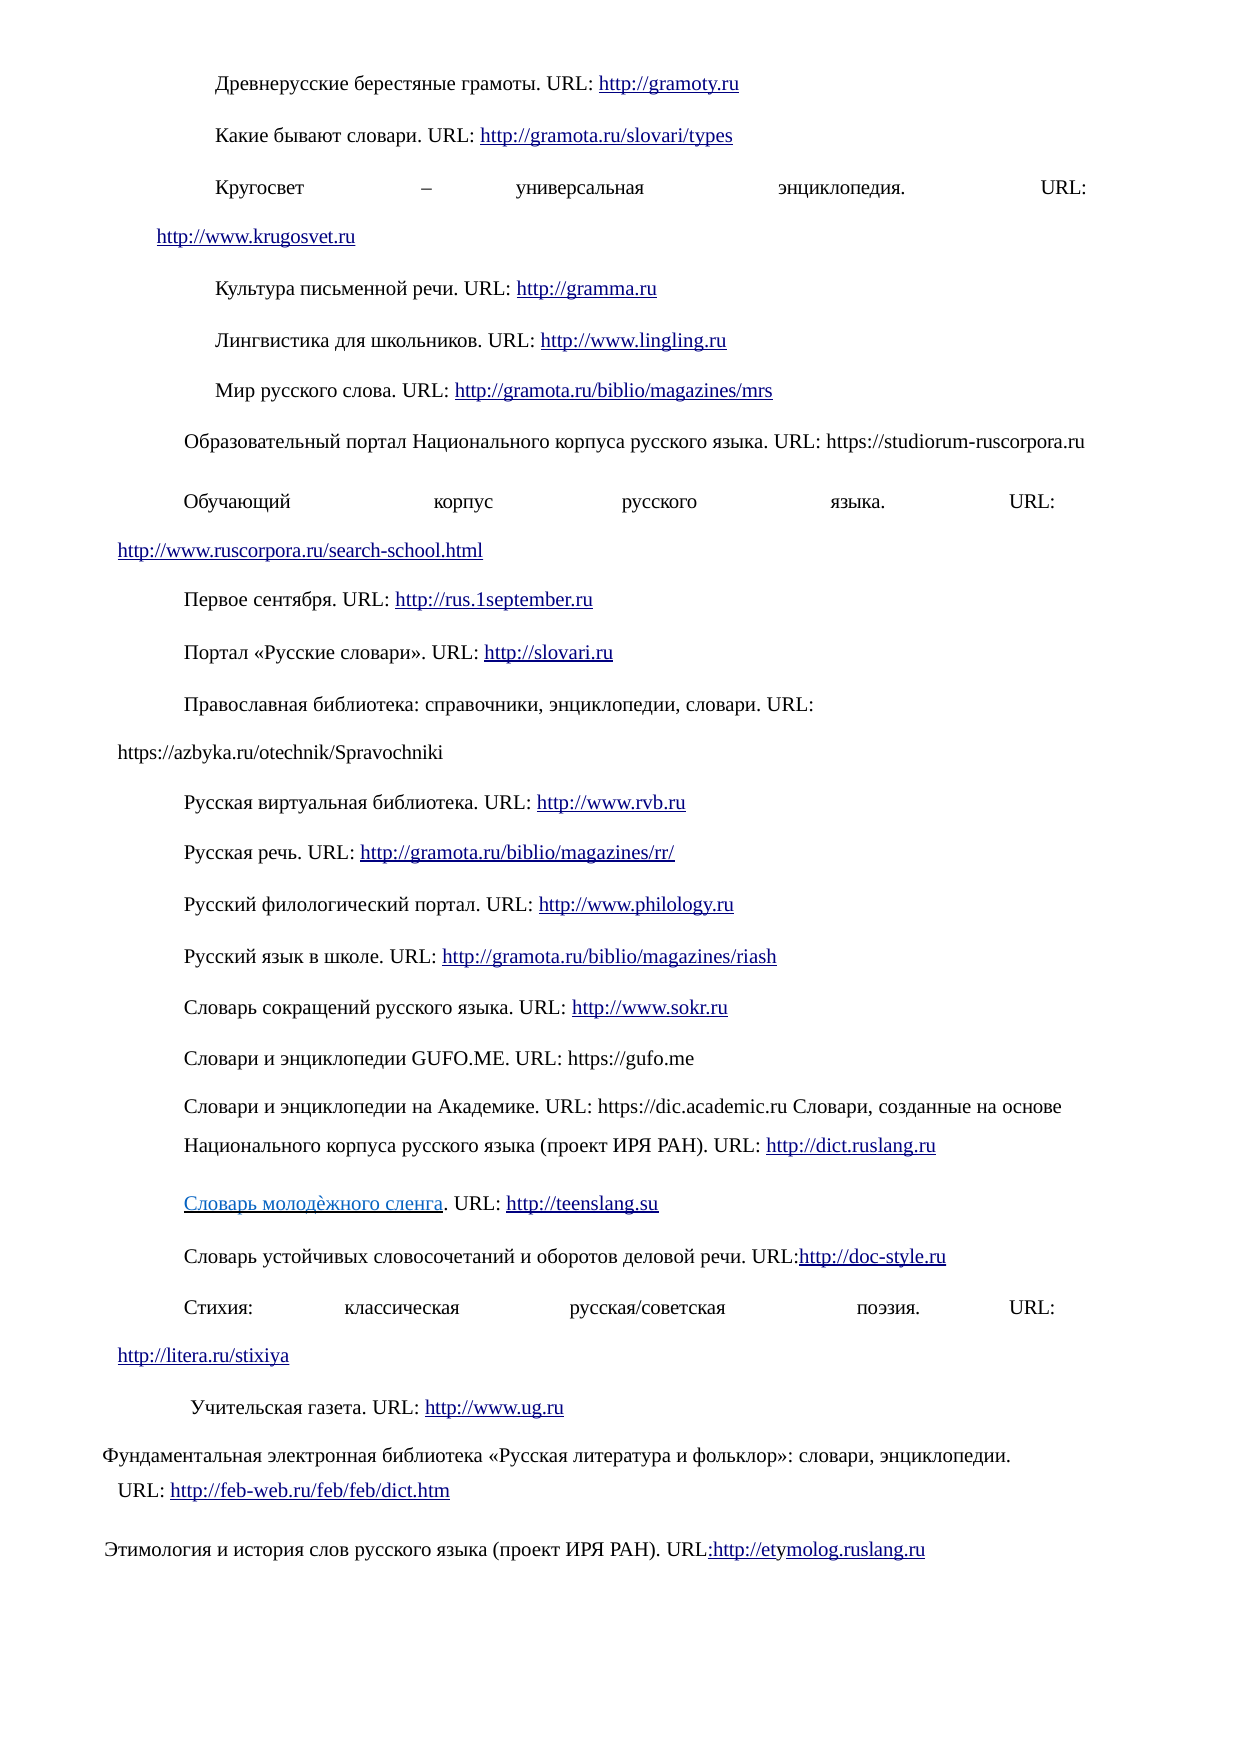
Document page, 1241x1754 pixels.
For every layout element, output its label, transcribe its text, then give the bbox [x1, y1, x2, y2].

text Русский язык в школе. URL: http://gramota.ru/biblio/magazines/riash Cловарь сокращений русского языка. URL: http://www.sokr.ru Словари и энциклопедии GUFO.ME. URL: https://gufo.me [183, 944, 807, 1070]
text Словарь устойчивых словосочетаний и оборотов деловой речи. URL:http://doc-style.ru [183, 1248, 1136, 1267]
text Мир русского слова. URL: http://gramota.ru/biblio/magazines/mrs [215, 381, 1136, 402]
text Православная библиотека: справочники, энциклопедии, словари. URL: https://azbyka.ru/otechnik/Spravochniki [117, 692, 1056, 764]
text Культура письменной речи. URL: http://gramma.ru Лингвистика для школьников. URL: http://www.lingling.ru [215, 276, 752, 352]
text Этимология и история слов русского языка (проект ИРЯ РАН). URL:http://etymolog.ruslang.ru [104, 1537, 1136, 1561]
text Кругосвет – универсальная энциклопедия. URL: http://www.krugosvet.ru [156, 175, 1089, 248]
text Образовательный портал Национального корпуса русского языка. URL: https://studiorum-ruscorpora.ru [184, 429, 1136, 453]
text Древнерусские берестяные грамоты. URL: http://gramoty.ru Какие бывают словари. URL: http://gramota.ru/slovari/types [215, 71, 752, 147]
text Стихия: классическая русская/советская поэзия. URL: http://litera.ru/stixiya [117, 1294, 1057, 1367]
text Национального корпуса русского языка (проект ИРЯ РАН). URL: http://dict.ruslang.ru Словарь молодѐжного сленга. URL: http://teenslang.su [183, 1133, 1010, 1214]
text Русская виртуальная библиотека. URL: http://www.rvb.ru Русская речь. URL: http://gramota.ru/biblio/magazines/rr/ [183, 790, 752, 864]
text Первое сентября. URL: http://rus.1september.ru Портал «Русские словари». URL: http://slovari.ru [183, 587, 657, 664]
text Словари и энциклопедии на Академике. URL: https://dic.academic.ru Словари, созданные на основе [183, 1096, 1136, 1118]
text Русский филологический портал. URL: http://www.philology.ru [183, 892, 1136, 916]
text Обучающий корпус русского языка. URL: http://www.ruscorpora.ru/search-school.html [117, 489, 1057, 562]
text Учительская газета. URL: http://www.ug.ru [190, 1395, 1136, 1419]
text Фундаментальная электронная библиотека «Русская литература и фольклор»: словари, энциклопедии. URL: http://feb-web.ru/feb/feb/dict.htm [102, 1443, 1055, 1502]
